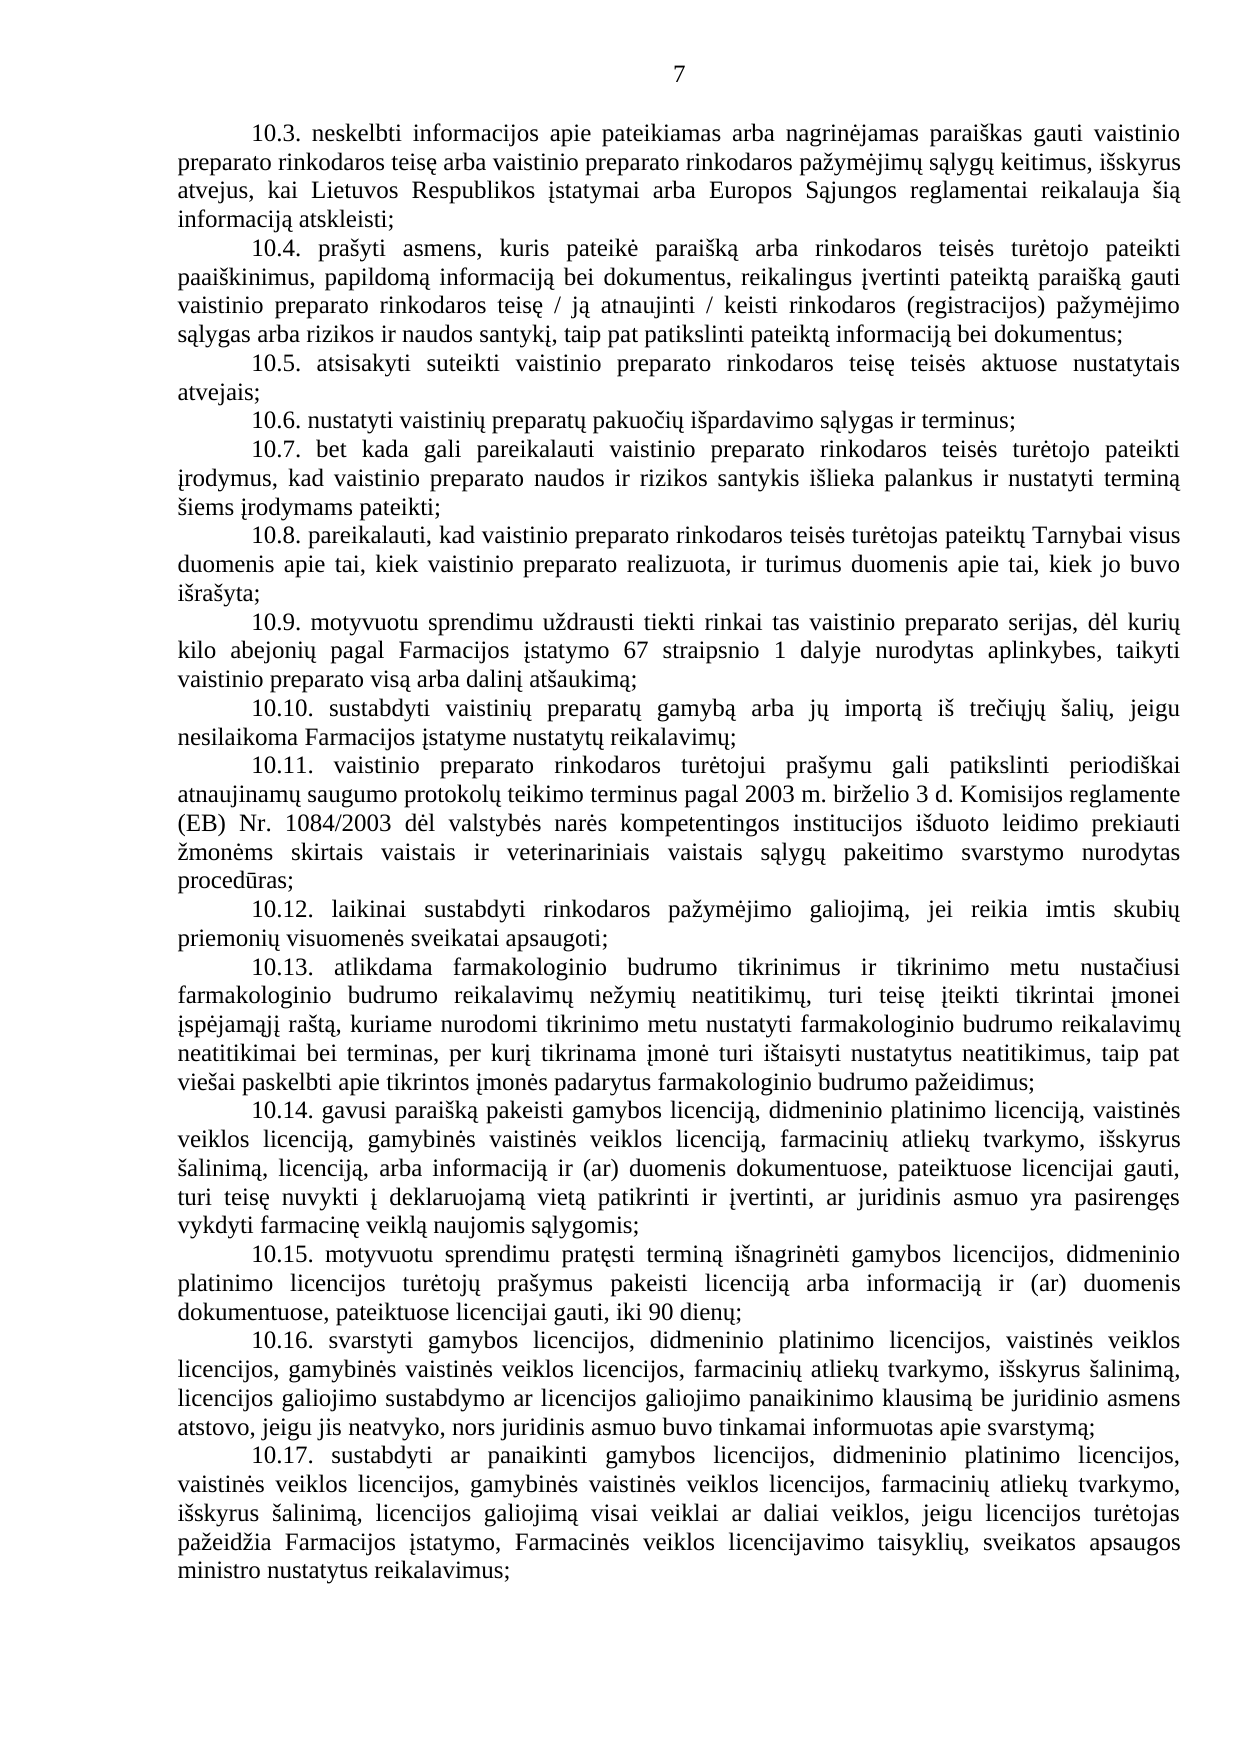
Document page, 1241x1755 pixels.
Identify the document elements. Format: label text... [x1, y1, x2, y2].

text 10.16. svarstyti gamybos licencijos, didmeninio platinimo licencijos, vaistinės veiklos licencijos, gamybinės vaistinės veiklos licencijos, farmacinių atliekų tvarkymo, išskyrus šalinimą, licencijos galiojimo sustabdymo ar licencijos galiojimo panaikinimo klausimą be juridinio asmens atstovo, jeigu jis neatvyko, nors juridinis asmuo buvo tinkamai informuotas apie svarstymą; [177, 1326, 1181, 1441]
text 10.3. neskelbti informacijos apie pateikiamas arba nagrinėjamas paraiškas gauti vaistinio preparato rinkodaros teisę arba vaistinio preparato rinkodaros pažymėjimų sąlygų keitimus, išskyrus atvejus, kai Lietuvos Respublikos įstatymai arba Europos Sąjungos reglamentai reikalauja šią informaciją atskleisti; [177, 118, 1181, 233]
text 10.14. gavusi paraišką pakeisti gamybos licenciją, didmeninio platinimo licenciją, vaistinės veiklos licenciją, gamybinės vaistinės veiklos licenciją, farmacinių atliekų tvarkymo, išskyrus šalinimą, licenciją, arba informaciją ir (ar) duomenis dokumentuose, pateiktuose licencijai gauti, turi teisę nuvykti į deklaruojamą vietą patikrinti ir įvertinti, ar juridinis asmuo yra pasirengęs vykdyti farmacinę veiklą naujomis sąlygomis; [177, 1096, 1181, 1239]
text 10.17. sustabdyti ar panaikinti gamybos licencijos, didmeninio platinimo licencijos, vaistinės veiklos licencijos, gamybinės vaistinės veiklos licencijos, farmacinių atliekų tvarkymo, išskyrus šalinimą, licencijos galiojimą visai veiklai ar daliai veiklos, jeigu licencijos turėtojas pažeidžia Farmacijos įstatymo, Farmacinės veiklos licencijavimo taisyklių, sveikatos apsaugos ministro nustatytus reikalavimus; [177, 1441, 1181, 1584]
text 10.4. prašyti asmens, kuris pateikė paraišką arba rinkodaros teisės turėtojo pateikti paaiškinimus, papildomą informaciją bei dokumentus, reikalingus įvertinti pateiktą paraišką gauti vaistinio preparato rinkodaros teisę / ją atnaujinti / keisti rinkodaros (registracijos) pažymėjimo sąlygas arba rizikos ir naudos santykį, taip pat patikslinti pateiktą informaciją bei dokumentus; [177, 233, 1181, 348]
text 10.6. nustatyti vaistinių preparatų pakuočių išpardavimo sąlygas ir terminus; [177, 406, 1181, 434]
text 10.7. bet kada gali pareikalauti vaistinio preparato rinkodaros teisės turėtojo pateikti įrodymus, kad vaistinio preparato naudos ir rizikos santykis išlieka palankus ir nustatyti terminą šiems įrodymams pateikti; [177, 434, 1181, 521]
text 10.9. motyvuotu sprendimu uždrausti tiekti rinkai tas vaistinio preparato serijas, dėl kurių kilo abejonių pagal Farmacijos įstatymo 67 straipsnio 1 dalyje nurodytas aplinkybes, taikyti vaistinio preparato visą arba dalinį atšaukimą; [177, 607, 1181, 693]
text 10.11. vaistinio preparato rinkodaros turėtojui prašymu gali patikslinti periodiškai atnaujinamų saugumo protokolų teikimo terminus pagal 2003 m. birželio 3 d. Komisijos reglamente (EB) Nr. 1084/2003 dėl valstybės narės kompetentingos institucijos išduoto leidimo prekiauti žmonėms skirtais vaistais ir veterinariniais vaistais sąlygų pakeitimo svarstymo nurodytas procedūras; [177, 751, 1181, 894]
text 10.12. laikinai sustabdyti rinkodaros pažymėjimo galiojimą, jei reikia imtis skubių priemonių visuomenės sveikatai apsaugoti; [177, 894, 1181, 952]
text 10.8. pareikalauti, kad vaistinio preparato rinkodaros teisės turėtojas pateiktų Tarnybai visus duomenis apie tai, kiek vaistinio preparato realizuota, ir turimus duomenis apie tai, kiek jo buvo išrašyta; [177, 521, 1181, 607]
text 10.13. atlikdama farmakologinio budrumo tikrinimus ir tikrinimo metu nustačiusi farmakologinio budrumo reikalavimų nežymių neatitikimų, turi teisę įteikti tikrintai įmonei įspėjamąjį raštą, kuriame nurodomi tikrinimo metu nustatyti farmakologinio budrumo reikalavimų neatitikimai bei terminas, per kurį tikrinama įmonė turi ištaisyti nustatytus neatitikimus, taip pat viešai paskelbti apie tikrintos įmonės padarytus farmakologinio budrumo pažeidimus; [177, 952, 1181, 1096]
text 10.10. sustabdyti vaistinių preparatų gamybą arba jų importą iš trečiųjų šalių, jeigu nesilaikoma Farmacijos įstatyme nustatytų reikalavimų; [177, 693, 1181, 751]
text 10.15. motyvuotu sprendimu pratęsti terminą išnagrinėti gamybos licencijos, didmeninio platinimo licencijos turėtojų prašymus pakeisti licenciją arba informaciją ir (ar) duomenis dokumentuose, pateiktuose licencijai gauti, iki 90 dienų; [177, 1239, 1181, 1326]
text 10.5. atsisakyti suteikti vaistinio preparato rinkodaros teisę teisės aktuose nustatytais atvejais; [177, 348, 1181, 406]
